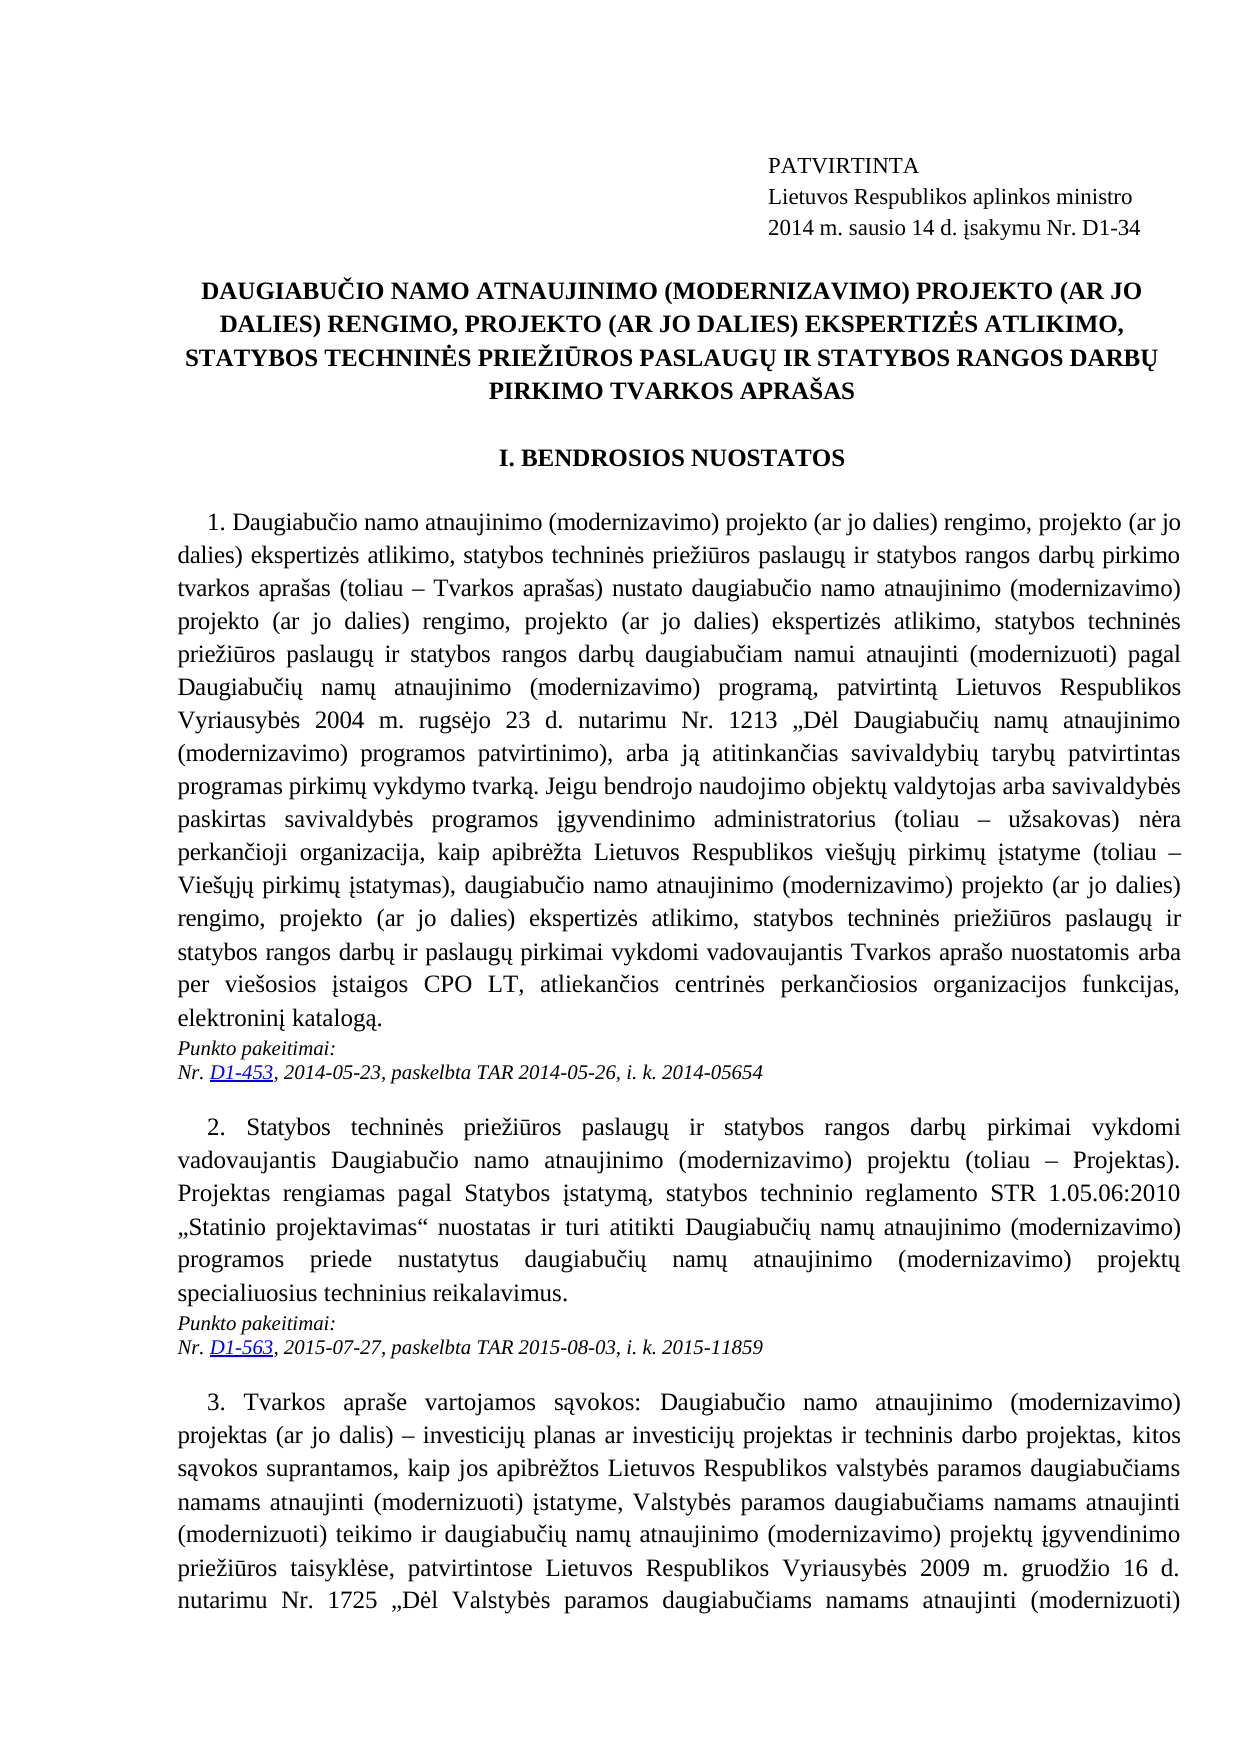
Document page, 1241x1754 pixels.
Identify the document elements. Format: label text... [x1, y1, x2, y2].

text 3. Tvarkos apraše vartojamos sąvokos: Daugiabučio namo atnaujinimo (modernizavimo) projektas (ar jo dalis) – investicijų planas ar investicijų projektas ir techninis darbo projektas, kitos sąvokos suprantamos, kaip jos apibrėžtos Lietuvos Respublikos valstybės paramos daugiabučiams namams atnaujinti (modernizuoti) įstatyme, Valstybės paramos daugiabučiams namams atnaujinti (modernizuoti) teikimo ir daugiabučių namų atnaujinimo (modernizavimo) projektų įgyvendinimo priežiūros taisyklėse, patvirtintose Lietuvos Respublikos Vyriausybės 2009 m. gruodžio 16 d. nutarimu Nr. 1725 „Dėl Valstybės paramos daugiabučiams namams atnaujinti (modernizuoti) [177, 1387, 1181, 1614]
text Punkto pakeitimai: [177, 1036, 1181, 1060]
text DAUGIABUČIO NAMO ATNAUJINIMO (MODERNIZAVIMO) PROJEKTO (AR JO DALIES) RENGIMO, PROJEKTO (AR JO DALIES) EKSPERTIZĖS ATLIKIMO, STATYBOS TECHNINĖS PRIEŽIŪROS PASLAUGŲ ir STATYBOS RANGOS DARBŲ PIRKIMO TVARKOS APRAŠAS [177, 276, 1167, 405]
text Nr. D1-563, 2015-07-27, paskelbta TAR 2015-08-03, i. k. 2015-11859 [177, 1335, 1181, 1359]
text 2. Statybos techninės priežiūros paslaugų ir statybos rangos darbų pirkimai vykdomi vadovaujantis Daugiabučio namo atnaujinimo (modernizavimo) projektu (toliau – Projektas). Projektas rengiamas pagal Statybos įstatymą, statybos techninio reglamento STR 1.05.06:2010 „Statinio projektavimas“ nuostatas ir turi atitikti Daugiabučių namų atnaujinimo (modernizavimo) programos priede nustatytus daugiabučių namų atnaujinimo (modernizavimo) projektų specialiuosius techninius reikalavimus. [177, 1112, 1181, 1306]
text 1. Daugiabučio namo atnaujinimo (modernizavimo) projekto (ar jo dalies) rengimo, projekto (ar jo dalies) ekspertizės atlikimo, statybos techninės priežiūros paslaugų ir statybos rangos darbų pirkimo tvarkos aprašas (toliau – Tvarkos aprašas) nustato daugiabučio namo atnaujinimo (modernizavimo) projekto (ar jo dalies) rengimo, projekto (ar jo dalies) ekspertizės atlikimo, statybos techninės priežiūros paslaugų ir statybos rangos darbų daugiabučiam namui atnaujinti (modernizuoti) pagal Daugiabučių namų atnaujinimo (modernizavimo) programą, patvirtintą Lietuvos Respublikos Vyriausybės 2004 m. rugsėjo 23 d. nutarimu Nr. 1213 „Dėl Daugiabučių namų atnaujinimo (modernizavimo) programos patvirtinimo), arba ją atitinkančias savivaldybių tarybų patvirtintas programas pirkimų vykdymo tvarką. Jeigu bendrojo naudojimo objektų valdytojas arba savivaldybės paskirtas savivaldybės programos įgyvendinimo administratorius (toliau – užsakovas) nėra perkančioji organizacija, kaip apibrėžta Lietuvos Respublikos viešųjų pirkimų įstatyme (toliau – Viešųjų pirkimų įstatymas), daugiabučio namo atnaujinimo (modernizavimo) projekto (ar jo dalies) rengimo, projekto (ar jo dalies) ekspertizės atlikimo, statybos techninės priežiūros paslaugų ir statybos rangos darbų ir paslaugų pirkimai vykdomi vadovaujantis Tvarkos aprašo nuostatomis arba per viešosios įstaigos CPO LT, atliekančios centrinės perkančiosios organizacijos funkcijas, elektroninį katalogą. [177, 507, 1181, 1031]
text Lietuvos Respublikos aplinkos ministro [768, 183, 1167, 210]
text PATVIRTINTA [768, 152, 1167, 179]
text Nr. D1-453, 2014-05-23, paskelbta TAR 2014-05-26, i. k. 2014-05654 [177, 1060, 1181, 1084]
text Punkto pakeitimai: [177, 1311, 1181, 1335]
text 2014 m. sausio 14 d. įsakymu Nr. D1-34 [768, 214, 1167, 241]
text I. BENDROSIOS NUOSTATOS [177, 443, 1167, 472]
